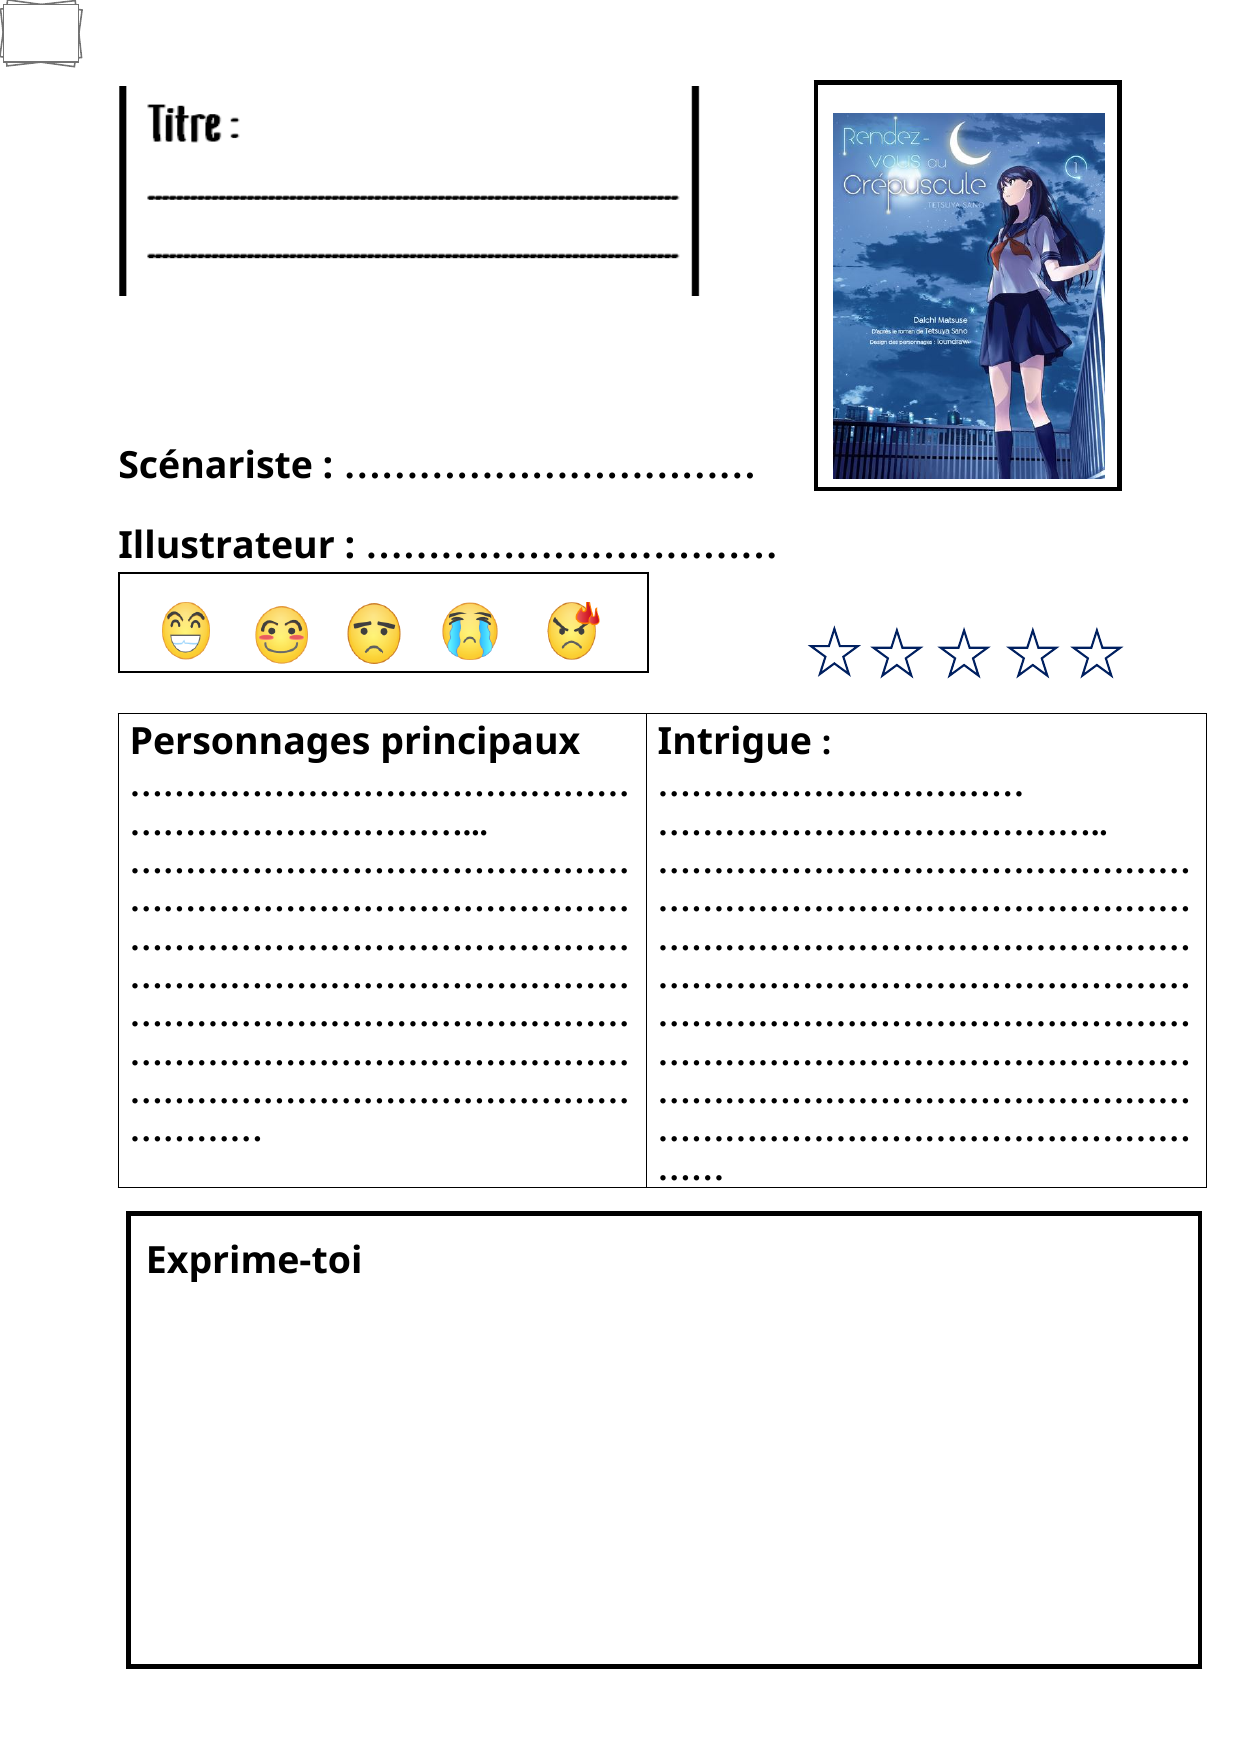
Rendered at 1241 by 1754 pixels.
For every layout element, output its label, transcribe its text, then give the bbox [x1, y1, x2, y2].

table_header Intrigue :…………………………… …………………………………..………………………………………………………………………………………………………………………………………………………………………………………………………………………………………………………………………………………………………………………………………………………… [647, 714, 1206, 1187]
text Illustrateur : …………………………… [118, 518, 1122, 569]
text Scénariste : …………………………… [118, 438, 813, 489]
text Exprime-toi [146, 1234, 1183, 1285]
table_header Personnages principaux …………………………………………………………………...………………………………………………………………………………………………………………………………………………………………………………………………………………………………………………………………………………………………… [119, 714, 646, 1187]
text [120, 574, 647, 671]
